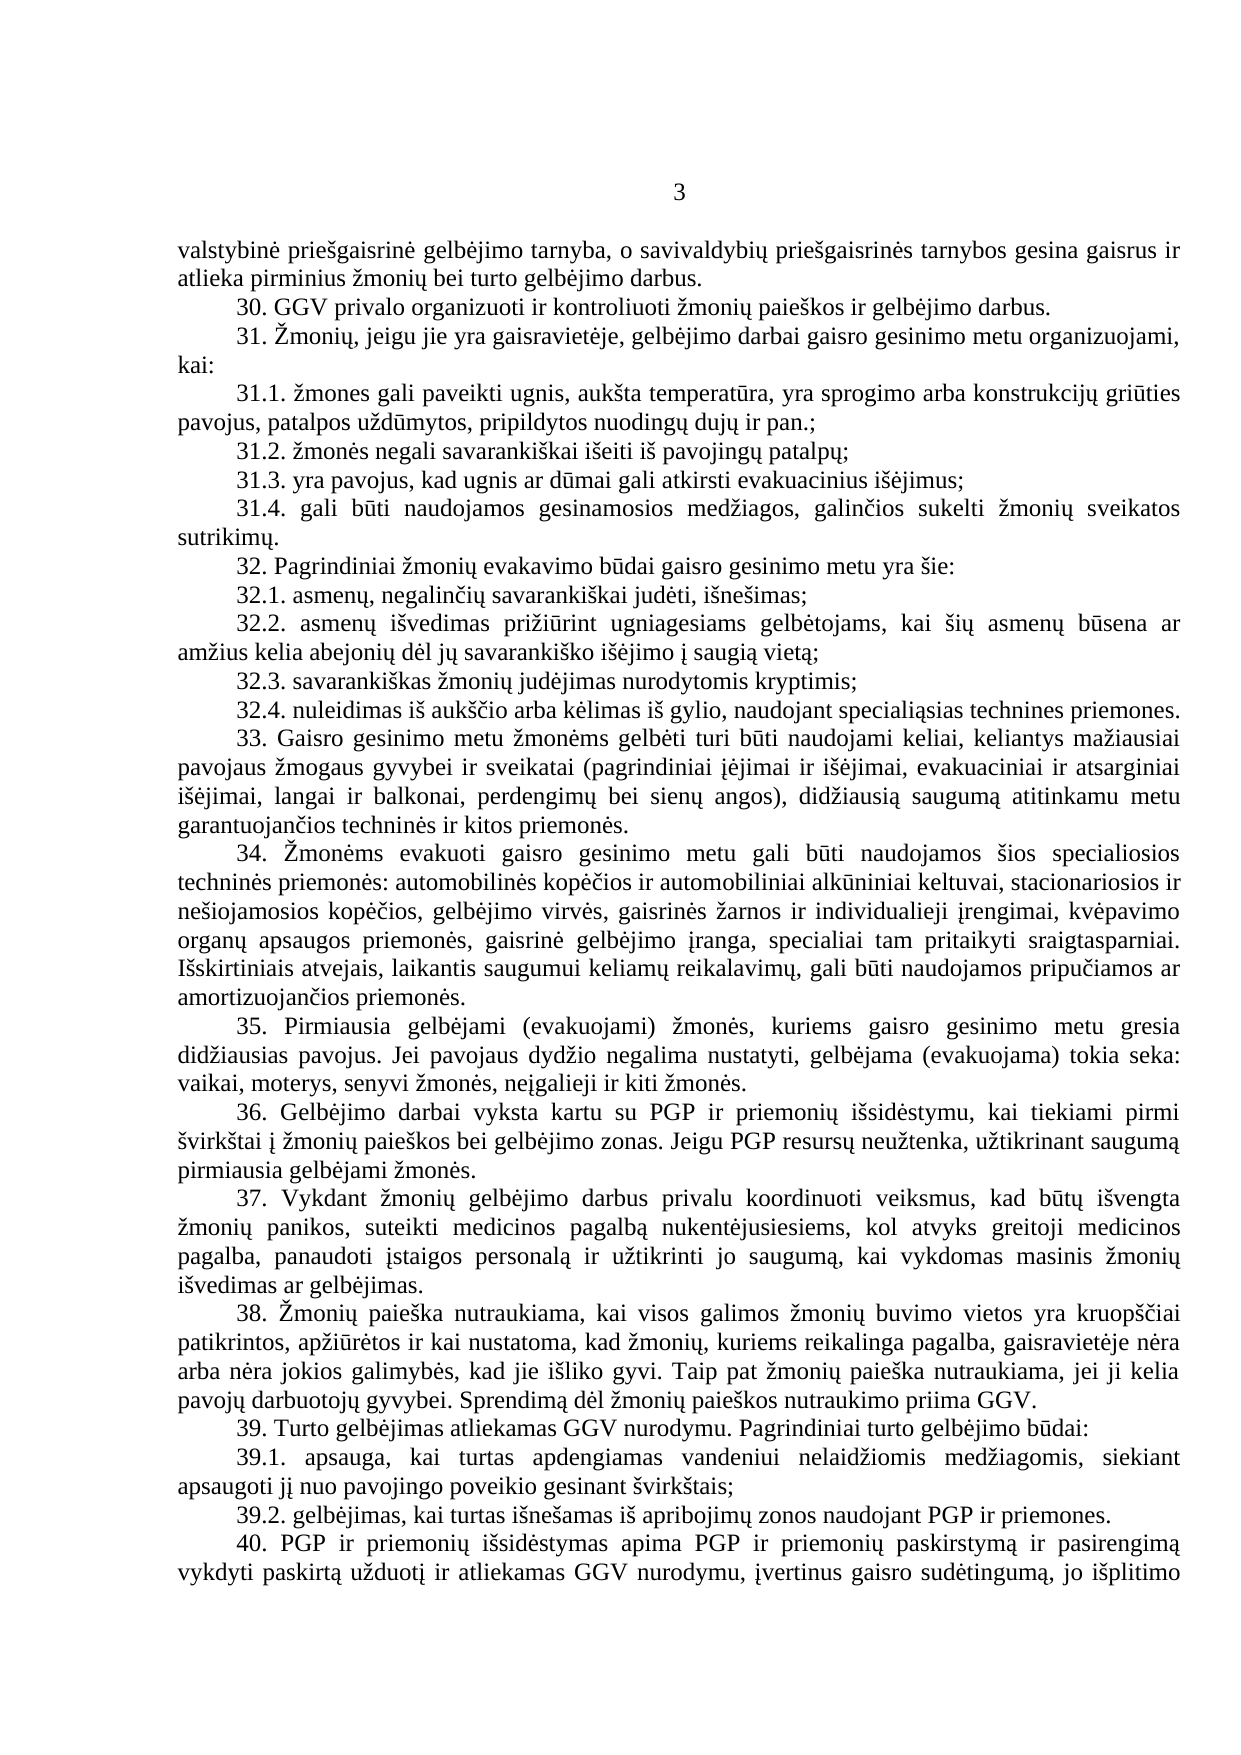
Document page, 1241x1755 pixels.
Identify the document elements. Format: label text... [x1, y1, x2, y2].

text 39.2. gelbėjimas, kai turtas išnešamas iš apribojimų zonos naudojant PGP ir priemones. [177, 1500, 1181, 1528]
text 39. Turto gelbėjimas atliekamas GGV nurodymu. Pagrindiniai turto gelbėjimo būdai: [177, 1413, 1181, 1442]
text 31.1. žmones gali paveikti ugnis, aukšta temperatūra, yra sprogimo arba konstrukcijų griūties pavojus, patalpos uždūmytos, pripildytos nuodingų dujų ir pan.; [177, 378, 1181, 436]
text valstybinė priešgaisrinė gelbėjimo tarnyba, o savivaldybių priešgaisrinės tarnybos gesina gaisrus ir atlieka pirminius žmonių bei turto gelbėjimo darbus. [177, 235, 1181, 292]
text 31.4. gali būti naudojamos gesinamosios medžiagos, galinčios sukelti žmonių sveikatos sutrikimų. [177, 493, 1181, 551]
text 31.3. yra pavojus, kad ugnis ar dūmai gali atkirsti evakuacinius išėjimus; [177, 465, 1181, 493]
text 32.4. nuleidimas iš aukščio arba kėlimas iš gylio, naudojant specialiąsias technines priemones. [177, 695, 1181, 723]
text 32.2. asmenų išvedimas prižiūrint ugniagesiams gelbėtojams, kai šių asmenų būsena ar amžius kelia abejonių dėl jų savarankiško išėjimo į saugią vietą; [177, 608, 1181, 666]
text 30. GGV privalo organizuoti ir kontroliuoti žmonių paieškos ir gelbėjimo darbus. [177, 292, 1181, 321]
text 31.2. žmonės negali savarankiškai išeiti iš pavojingų patalpų; [177, 436, 1181, 465]
text 34. Žmonėms evakuoti gaisro gesinimo metu gali būti naudojamos šios specialiosios techninės priemonės: automobilinės kopėčios ir automobiliniai alkūniniai keltuvai, stacionariosios ir nešiojamosios kopėčios, gelbėjimo virvės, gaisrinės žarnos ir individualieji įrengimai, kvėpavimo organų apsaugos priemonės, gaisrinė gelbėjimo įranga, specialiai tam pritaikyti sraigtasparniai. Išskirtiniais atvejais, laikantis saugumui keliamų reikalavimų, gali būti naudojamos pripučiamos ar amortizuojančios priemonės. [177, 838, 1181, 1011]
text 31. Žmonių, jeigu jie yra gaisravietėje, gelbėjimo darbai gaisro gesinimo metu organizuojami, kai: [177, 321, 1181, 378]
text 39.1. apsauga, kai turtas apdengiamas vandeniui nelaidžiomis medžiagomis, siekiant apsaugoti jį nuo pavojingo poveikio gesinant švirkštais; [177, 1442, 1181, 1500]
text 36. Gelbėjimo darbai vyksta kartu su PGP ir priemonių išsidėstymu, kai tiekiami pirmi švirkštai į žmonių paieškos bei gelbėjimo zonas. Jeigu PGP resursų neužtenka, užtikrinant saugumą pirmiausia gelbėjami žmonės. [177, 1097, 1181, 1183]
text 38. Žmonių paieška nutraukiama, kai visos galimos žmonių buvimo vietos yra kruopščiai patikrintos, apžiūrėtos ir kai nustatoma, kad žmonių, kuriems reikalinga pagalba, gaisravietėje nėra arba nėra jokios galimybės, kad jie išliko gyvi. Taip pat žmonių paieška nutraukiama, jei ji kelia pavojų darbuotojų gyvybei. Sprendimą dėl žmonių paieškos nutraukimo priima GGV. [177, 1298, 1181, 1413]
text 40. PGP ir priemonių išsidėstymas apima PGP ir priemonių paskirstymą ir pasirengimą vykdyti paskirtą užduotį ir atliekamas GGV nurodymu, įvertinus gaisro sudėtingumą, jo išplitimo [177, 1528, 1181, 1586]
text 32.1. asmenų, negalinčių savarankiškai judėti, išnešimas; [177, 580, 1181, 608]
text 32.3. savarankiškas žmonių judėjimas nurodytomis kryptimis; [177, 666, 1181, 695]
text 32. Pagrindiniai žmonių evakavimo būdai gaisro gesinimo metu yra šie: [177, 551, 1181, 580]
text 35. Pirmiausia gelbėjami (evakuojami) žmonės, kuriems gaisro gesinimo metu gresia didžiausias pavojus. Jei pavojaus dydžio negalima nustatyti, gelbėjama (evakuojama) tokia seka: vaikai, moterys, senyvi žmonės, neįgalieji ir kiti žmonės. [177, 1011, 1181, 1097]
text 37. Vykdant žmonių gelbėjimo darbus privalu koordinuoti veiksmus, kad būtų išvengta žmonių panikos, suteikti medicinos pagalbą nukentėjusiesiems, kol atvyks greitoji medicinos pagalba, panaudoti įstaigos personalą ir užtikrinti jo saugumą, kai vykdomas masinis žmonių išvedimas ar gelbėjimas. [177, 1183, 1181, 1298]
text 33. Gaisro gesinimo metu žmonėms gelbėti turi būti naudojami keliai, keliantys mažiausiai pavojaus žmogaus gyvybei ir sveikatai (pagrindiniai įėjimai ir išėjimai, evakuaciniai ir atsarginiai išėjimai, langai ir balkonai, perdengimų bei sienų angos), didžiausią saugumą atitinkamu metu garantuojančios techninės ir kitos priemonės. [177, 723, 1181, 838]
